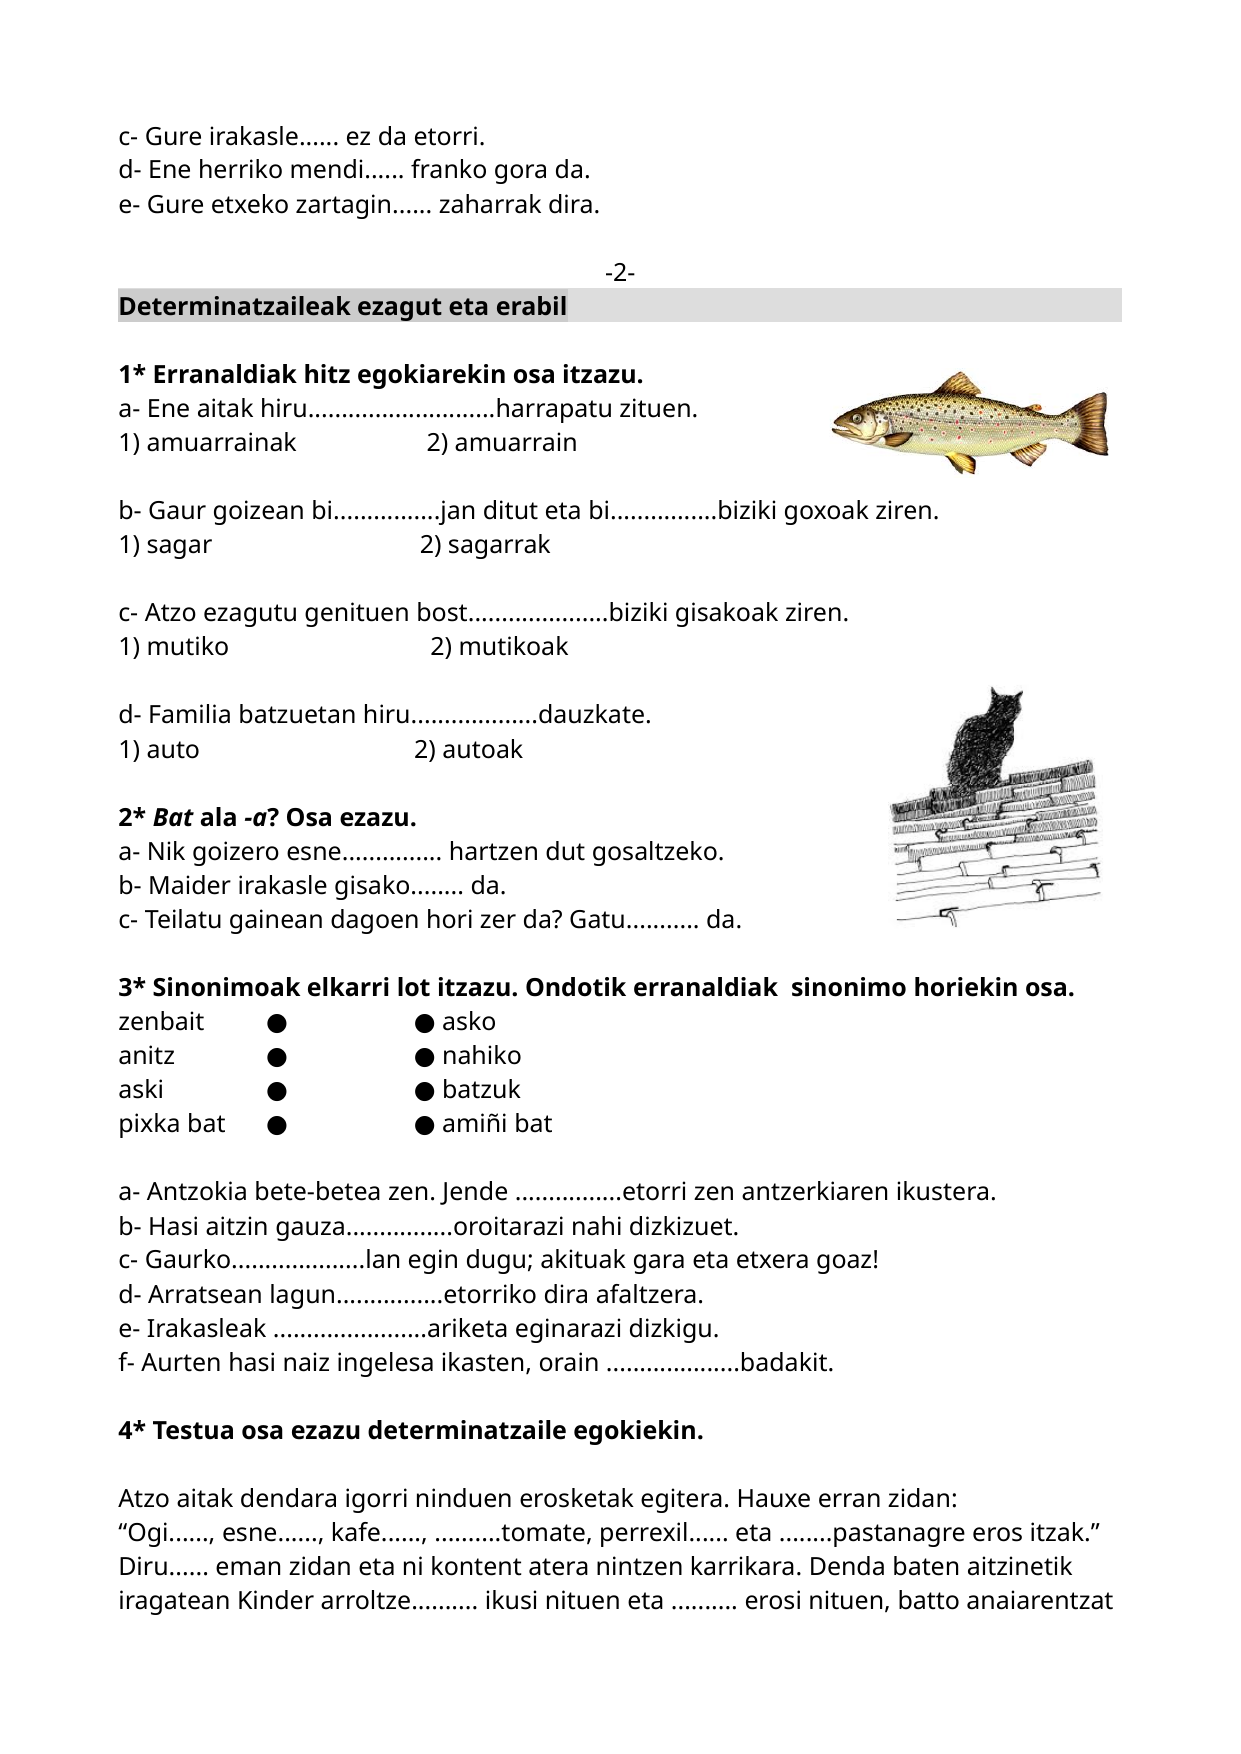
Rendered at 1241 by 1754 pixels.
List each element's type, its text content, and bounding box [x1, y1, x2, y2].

text -2- [118, 254, 1122, 288]
text a- Antzokia bete-betea zen. Jende ................etorri zen antzerkiaren ikustera. [118, 1174, 1122, 1208]
text c- Gaurko....................lan egin dugu; akituak gara eta etxera goaz! [118, 1242, 1122, 1276]
text c- Atzo ezagutu genituen bost.....................biziki gisakoak ziren. [118, 595, 1122, 629]
text e- Irakasleak .......................ariketa eginarazi dizkigu. [118, 1310, 1122, 1344]
picture [888, 640, 1104, 936]
picture [829, 368, 1110, 478]
text f- Aurten hasi naiz ingelesa ikasten, orain ....................badakit. [118, 1344, 1122, 1378]
text a- Nik goizero esne............... hartzen dut gosaltzeko. [118, 833, 888, 867]
text d- Familia batzuetan hiru...................dauzkate. [118, 697, 888, 731]
text d- Ene herriko mendi...... franko gora da. [118, 152, 1122, 186]
text 1) mutiko 2) mutikoak [118, 629, 1122, 663]
text anitz ● ● nahiko [118, 1038, 1122, 1072]
text Determinatzaileak ezagut eta erabil [118, 288, 1122, 322]
text aski ● ● batzuk [118, 1072, 1122, 1106]
text e- Gure etxeko zartagin...... zaharrak dira. [118, 186, 1122, 220]
text “Ogi......, esne......, kafe......, ..........tomate, perrexil...... eta ........pastanagre eros itzak.” [118, 1515, 1122, 1549]
text 1) sagar 2) sagarrak [118, 527, 1122, 561]
text [1104, 799, 1122, 833]
text b- Hasi aitzin gauza................oroitarazi nahi dizkizuet. [118, 1208, 1122, 1242]
text 2* Bat ala -a? Osa ezazu. [118, 799, 888, 833]
text 4* Testua osa ezazu determinatzaile egokiekin. [118, 1412, 1122, 1447]
text zenbait ● ● asko [118, 1004, 1122, 1038]
text 1) amuarrainak 2) amuarrain [118, 425, 829, 459]
text a- Ene aitak hiru............................harrapatu zituen. [118, 391, 829, 425]
text 1* Erranaldiak hitz egokiarekin osa itzazu. [118, 357, 1122, 391]
text b- Gaur goizean bi................jan ditut eta bi................biziki goxoak ziren. [118, 493, 1122, 527]
text 3* Sinonimoak elkarri lot itzazu. Ondotik erranaldiak sinonimo horiekin osa. [118, 970, 1122, 1004]
text [1104, 731, 1122, 765]
text c- Teilatu gainean dagoen hori zer da? Gatu........... da. [118, 902, 888, 936]
text b- Maider irakasle gisako........ da. [118, 867, 888, 902]
text d- Arratsean lagun................etorriko dira afaltzera. [118, 1276, 1122, 1310]
text Atzo aitak dendara igorri ninduen erosketak egitera. Hauxe erran zidan: [118, 1481, 1122, 1515]
text pixka bat ● ● amiñi bat [118, 1106, 1122, 1140]
text c- Gure irakasle...... ez da etorri. [118, 118, 1122, 152]
text Diru...... eman zidan eta ni kontent atera nintzen karrikara. Denda baten aitzinetik iragatean Kinder arroltze.......... ikusi nituen eta .......... erosi nituen, batto anaiarentzat [118, 1549, 1122, 1617]
text 1) auto 2) autoak [118, 731, 888, 765]
